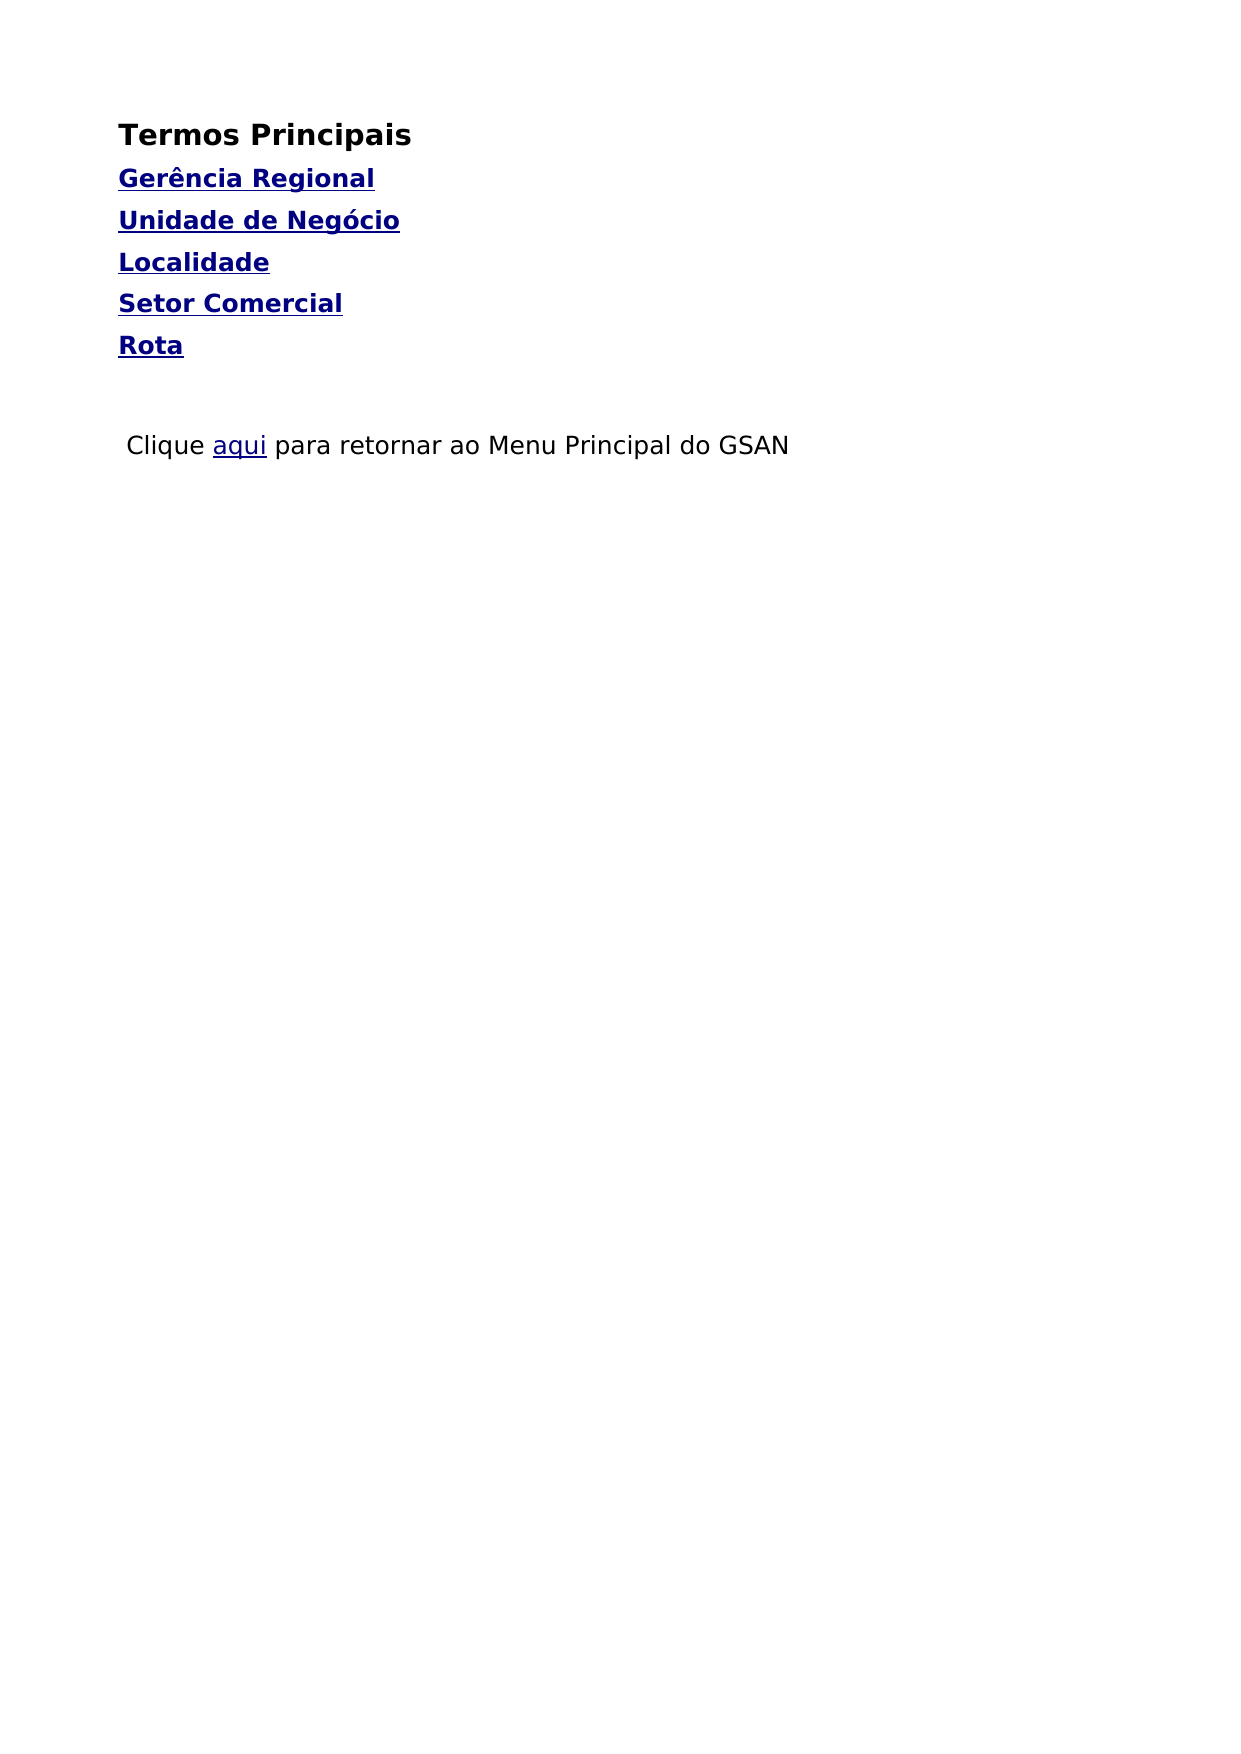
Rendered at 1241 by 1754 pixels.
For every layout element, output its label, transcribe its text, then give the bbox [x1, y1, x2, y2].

text Unidade de Negócio [118, 206, 1122, 235]
text Setor Comercial [118, 289, 1122, 319]
text Rota [118, 331, 1122, 360]
subtitle Termos Principais [118, 118, 1122, 152]
text Localidade [118, 248, 1122, 277]
text Gerência Regional [118, 164, 1122, 194]
text Clique aqui para retornar ao Menu Principal do GSAN [118, 373, 1122, 460]
